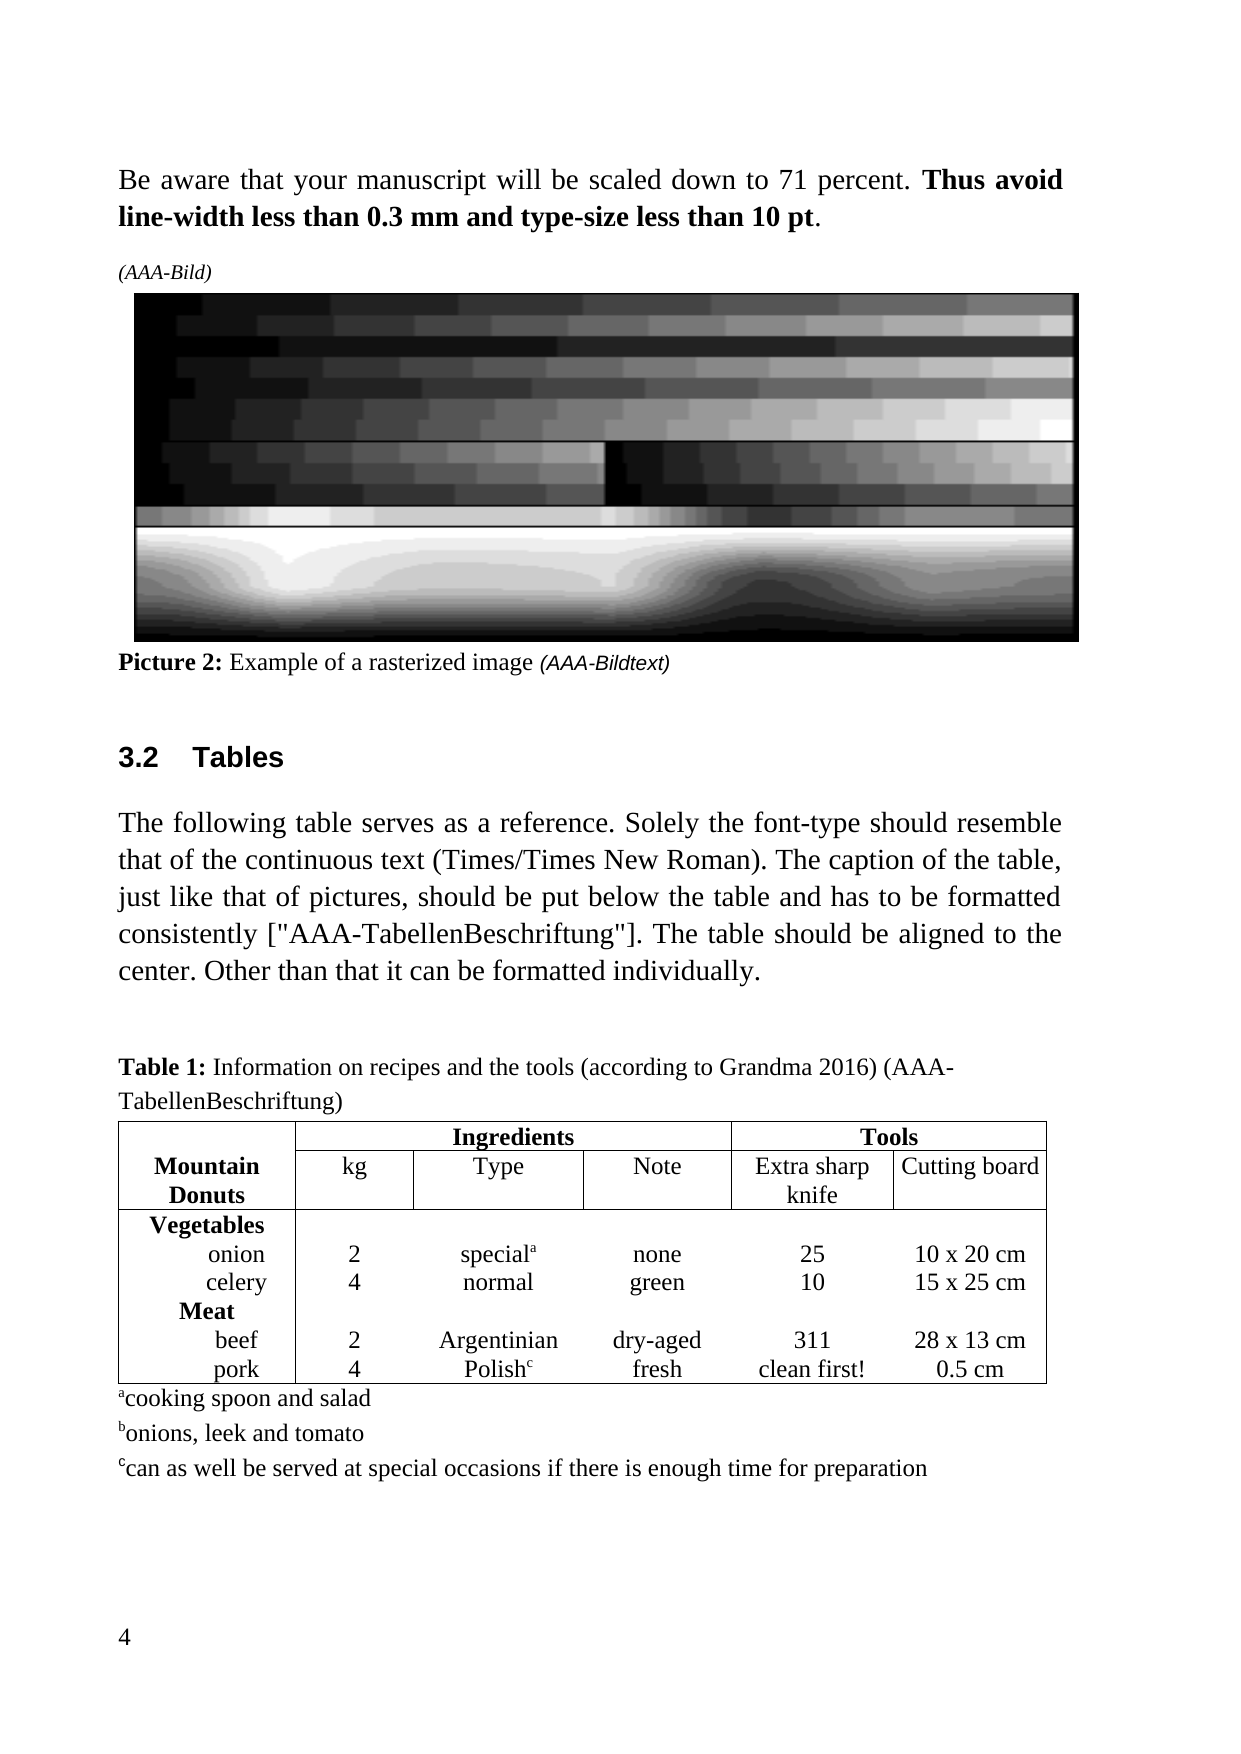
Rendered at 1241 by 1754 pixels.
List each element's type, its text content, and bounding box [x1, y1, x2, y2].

text (AAA-Bild) [118, 236, 1063, 284]
table_cell dry-aged fresh [583, 1296, 731, 1382]
text Table 1: Information on recipes and the tools (according to Grandma 2016) (AAA-TabellenBeschriftung) [118, 1052, 1063, 1115]
table_cell Note [584, 1151, 731, 1209]
table_cell 10 x 20 cm 15 x 25 cm [893, 1210, 1046, 1296]
table_cell 2 4 [296, 1296, 413, 1382]
table_cell kg [296, 1151, 413, 1209]
text 3.2 Tables [118, 740, 1063, 774]
table_cell Argentinian Polishc [414, 1296, 583, 1382]
table_cell 2 4 [296, 1210, 413, 1296]
table_cell none green [583, 1210, 731, 1296]
table_cell Mountain Donuts [119, 1150, 295, 1209]
table_cell 28 x 13 cm 0.5 cm [893, 1296, 1046, 1382]
text acooking spoon and salad [118, 1383, 1063, 1412]
text ccan as well be served at special occasions if there is enough time for preparation [118, 1452, 1063, 1516]
table_header Tools [732, 1122, 1046, 1150]
table_cell Extra sharp knife [732, 1151, 893, 1209]
table_cell Cutting board [894, 1151, 1046, 1209]
text Be aware that your manuscript will be scaled down to 71 percent. Thus avoid line-width less than 0.3 mm and type-size less than 10 pt. [118, 162, 1063, 233]
text Picture 2: Example of a rasterized image (AAA-Bildtext) [118, 309, 1063, 676]
table_cell speciala normal [414, 1210, 583, 1296]
table_header Ingredients [296, 1122, 731, 1150]
table_cell Meat beef pork [119, 1296, 295, 1382]
picture [135, 294, 1078, 641]
text bonions, leek and tomato [118, 1418, 1063, 1447]
table_header [119, 1122, 295, 1150]
text The following table serves as a reference. Solely the font-type should resemble that of the continuous text (Times/Times New Roman). The caption of the table, just like that of pictures, should be put below the table and has to be formatted consistently ["AAA-TabellenBeschriftung"]. The table should be aligned to the center. Other than that it can be formatted individually. [118, 805, 1063, 986]
table_cell 311 clean first! [731, 1296, 893, 1382]
table_cell 25 10 [731, 1210, 893, 1296]
table_cell Vegetables onion celery [119, 1210, 295, 1296]
table_cell Type [414, 1151, 583, 1209]
